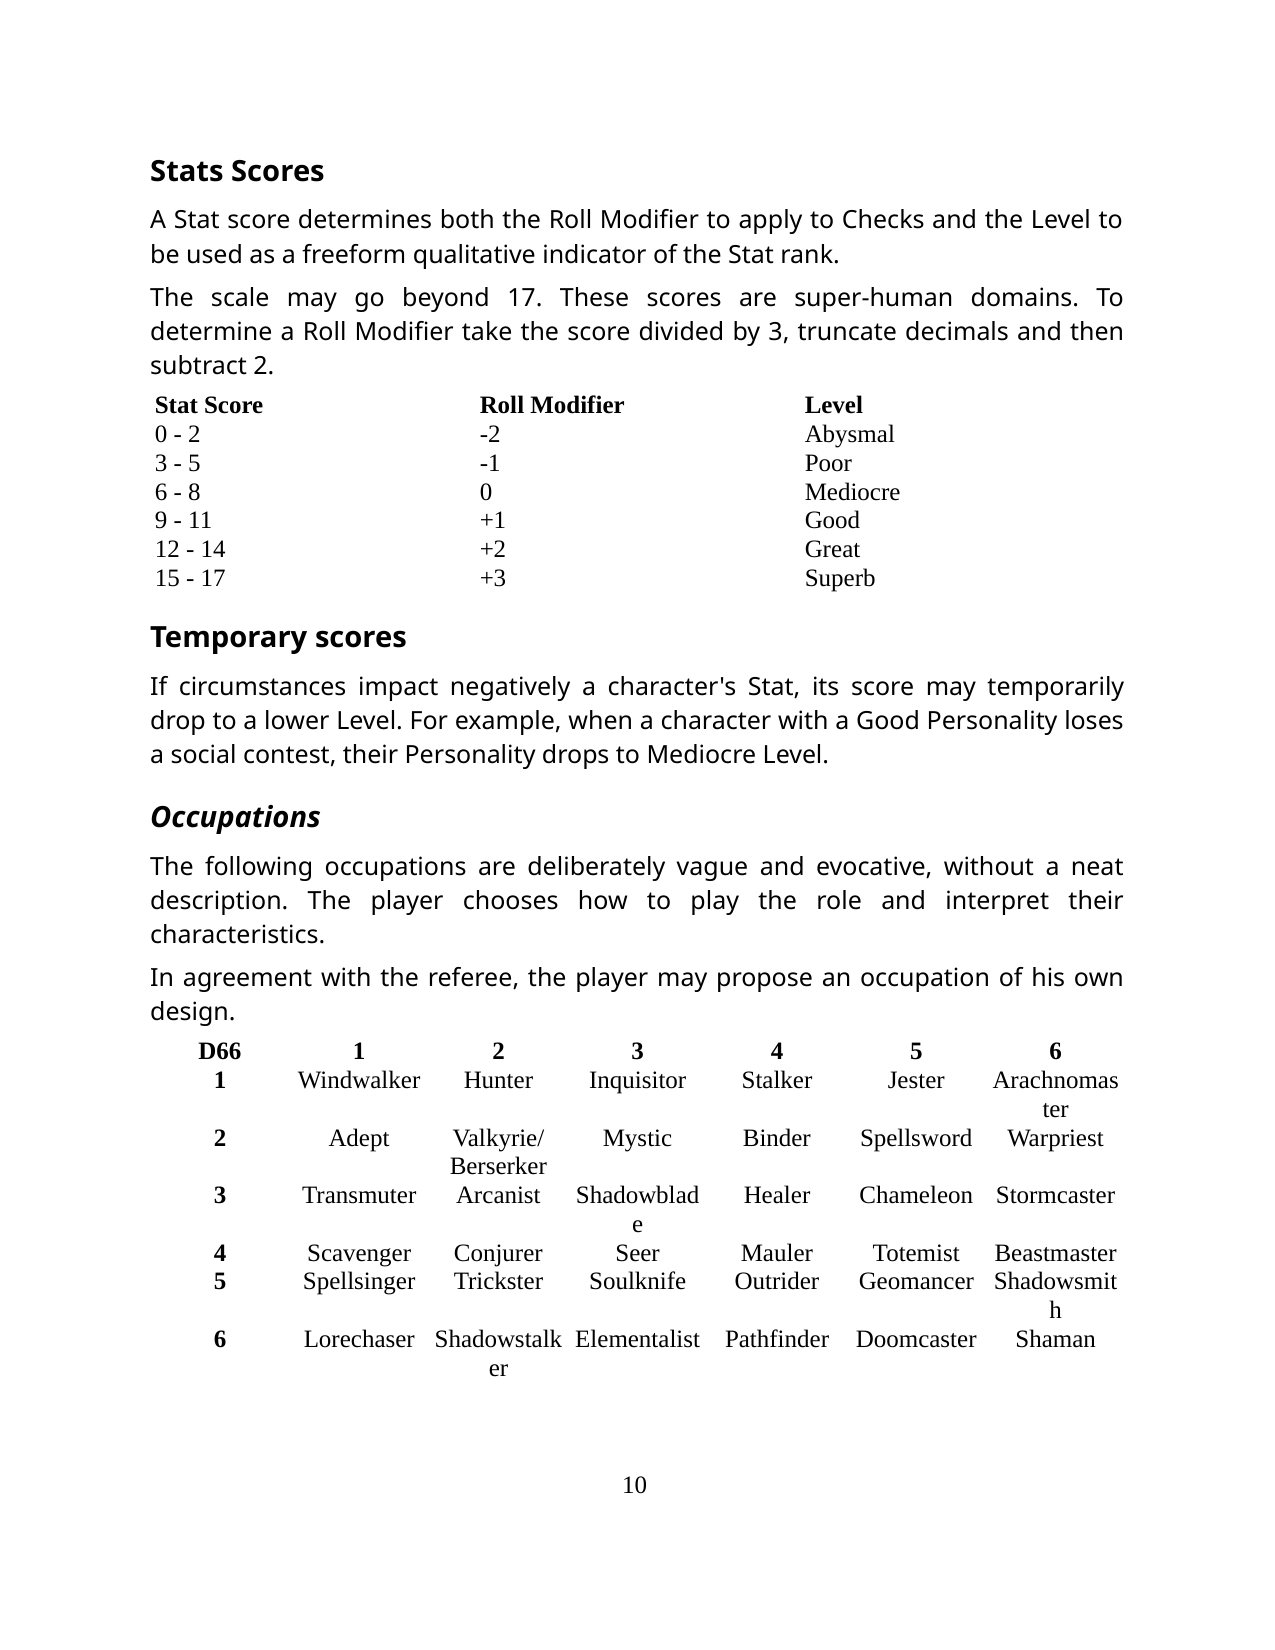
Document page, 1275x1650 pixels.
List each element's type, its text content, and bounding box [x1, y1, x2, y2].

table_cell Mauler [707, 1238, 846, 1266]
table_cell Poor [800, 448, 1125, 477]
table_cell 4 [150, 1238, 289, 1266]
table_cell Good [800, 505, 1125, 534]
table_cell Doomcaster [846, 1324, 986, 1381]
table_cell Arcanist [429, 1180, 568, 1238]
table_header 6 [986, 1036, 1125, 1065]
table_cell Spellsinger [289, 1266, 428, 1324]
table_header 1 [289, 1036, 428, 1065]
table_cell Adept [289, 1123, 428, 1180]
subtitle Temporary scores [150, 617, 1125, 656]
table_header Roll Modifier [475, 390, 800, 419]
table_cell Great [800, 534, 1125, 563]
table_header Level [800, 390, 1125, 419]
table_cell Shaman [986, 1324, 1125, 1381]
table_cell Spellsword [846, 1123, 986, 1180]
table_header D66 [150, 1036, 289, 1065]
table_cell 3 - 5 [150, 448, 475, 477]
table_cell 15 - 17 [150, 563, 475, 592]
table_cell Outrider [707, 1266, 846, 1324]
table_cell Beastmaster [986, 1238, 1125, 1266]
table_cell Trickster [429, 1266, 568, 1324]
table_cell Superb [800, 563, 1125, 592]
table_cell 1 [150, 1065, 289, 1123]
table_cell +1 [475, 505, 800, 534]
table_cell Binder [707, 1123, 846, 1180]
text The scale may go beyond 17. These scores are super-human domains. To determine a Roll Modifier take the score divided by 3, truncate decimals and then subtract 2. [150, 279, 1125, 381]
table_cell Jester [846, 1065, 986, 1123]
table_cell 5 [150, 1266, 289, 1324]
table_cell Stormcaster [986, 1180, 1125, 1238]
table_cell 0 [475, 477, 800, 505]
table_header Stat Score [150, 390, 475, 419]
subtitle Stats Scores [150, 150, 1125, 190]
table_cell Hunter [429, 1065, 568, 1123]
table_header 3 [568, 1036, 707, 1065]
subtitle Occupations [150, 796, 1125, 836]
table_cell Mediocre [800, 477, 1125, 505]
table_cell Scavenger [289, 1238, 428, 1266]
table_cell Arachnomaster [986, 1065, 1125, 1123]
table_cell Mystic [568, 1123, 707, 1180]
table_cell Inquisitor [568, 1065, 707, 1123]
table_cell +2 [475, 534, 800, 563]
text If circumstances impact negatively a character's Stat, its score may temporarily drop to a lower Level. For example, when a character with a Good Personality loses a social contest, their Personality drops to Mediocre Level. [150, 669, 1125, 771]
table_cell 12 - 14 [150, 534, 475, 563]
table_cell Elementalist [568, 1324, 707, 1381]
table_header 4 [707, 1036, 846, 1065]
text The following occupations are deliberately vague and evocative, without a neat description. The player chooses how to play the role and interpret their characteristics. [150, 848, 1125, 950]
table_cell Totemist [846, 1238, 986, 1266]
table_cell +3 [475, 563, 800, 592]
table_cell Seer [568, 1238, 707, 1266]
table_cell 2 [150, 1123, 289, 1180]
table_cell Healer [707, 1180, 846, 1238]
table_cell Lorechaser [289, 1324, 428, 1381]
table_header 5 [846, 1036, 986, 1065]
table_cell Shadowsmith [986, 1266, 1125, 1324]
table_cell 6 - 8 [150, 477, 475, 505]
table_cell 0 - 2 [150, 419, 475, 448]
table_cell Valkyrie/Berserker [429, 1123, 568, 1180]
table_cell Shadowblade [568, 1180, 707, 1238]
table_cell -1 [475, 448, 800, 477]
table_cell Warpriest [986, 1123, 1125, 1180]
table_header 2 [429, 1036, 568, 1065]
table_cell -2 [475, 419, 800, 448]
table_cell Geomancer [846, 1266, 986, 1324]
table_cell Transmuter [289, 1180, 428, 1238]
table_cell Abysmal [800, 419, 1125, 448]
table_cell Windwalker [289, 1065, 428, 1123]
table_cell Stalker [707, 1065, 846, 1123]
table_cell Shadowstalker [429, 1324, 568, 1381]
table_cell Chameleon [846, 1180, 986, 1238]
table_cell Conjurer [429, 1238, 568, 1266]
text A Stat score determines both the Roll Modifier to apply to Checks and the Level to be used as a freeform qualitative indicator of the Stat rank. [150, 202, 1125, 270]
table_cell 6 [150, 1324, 289, 1381]
table_cell 3 [150, 1180, 289, 1238]
text In agreement with the referee, the player may propose an occupation of his own design. [150, 959, 1125, 1027]
table_cell Soulknife [568, 1266, 707, 1324]
table_cell Pathfinder [707, 1324, 846, 1381]
table_cell 9 - 11 [150, 505, 475, 534]
